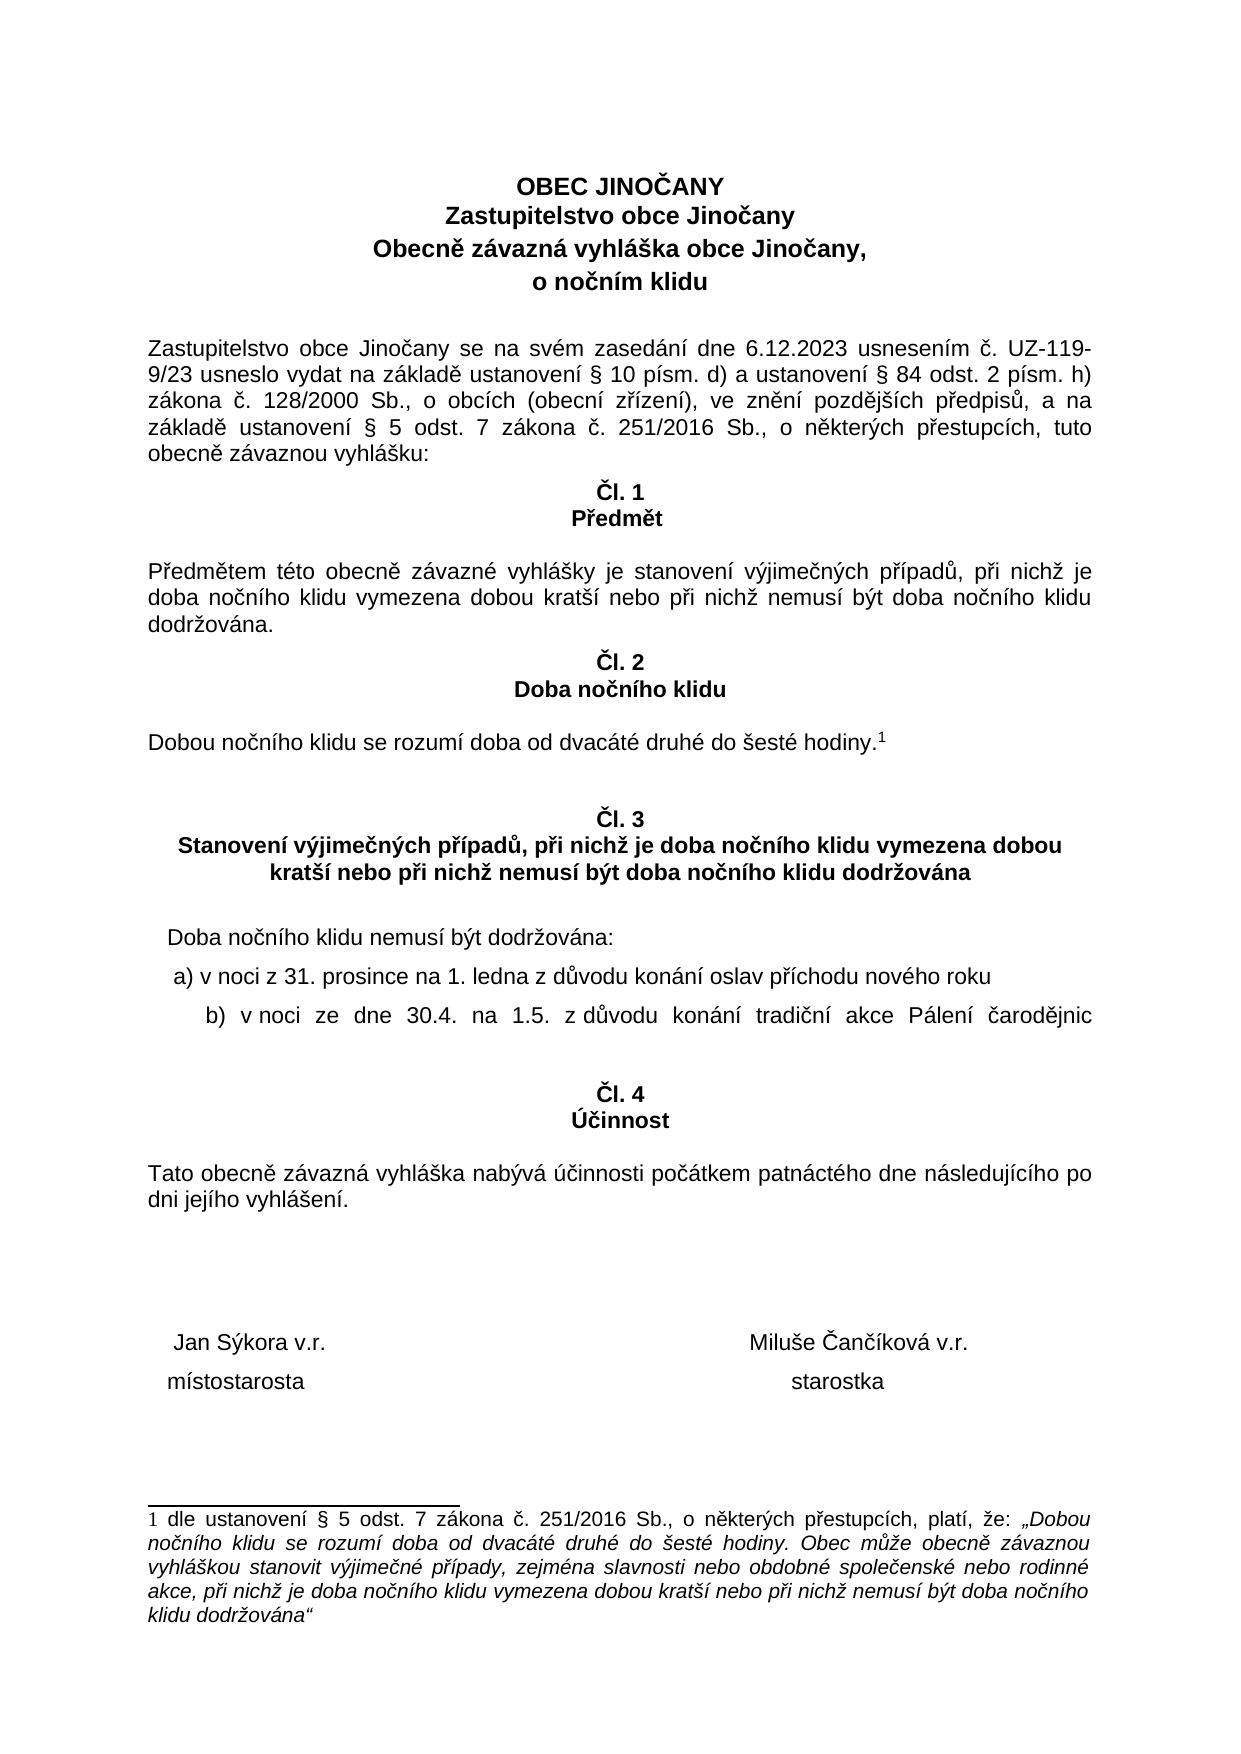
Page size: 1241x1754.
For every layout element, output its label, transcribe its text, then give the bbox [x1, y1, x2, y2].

text Doba nočního klidu [148, 676, 1093, 702]
text Čl. 2 [148, 649, 1093, 676]
text Zastupitelstvo obce Jinočany [148, 201, 1093, 229]
text o nočním klidu [148, 267, 1093, 296]
text b) v noci ze dne 30.4. na 1.5. z důvodu konání tradiční akce Pálení čarodějnic [148, 1002, 1093, 1081]
text a) v noci z 31. prosince na 1. ledna z důvodu konání oslav příchodu nového roku [148, 963, 1093, 989]
text Zastupitelstvo obce Jinočany se na svém zasedání dne 6.12.2023 usnesením č. UZ-119-9/23 usneslo vydat na základě ustanovení § 10 písm. d) a ustanovení § 84 odst. 2 písm. h) zákona č. 128/2000 Sb., o obcích (obecní zřízení), ve znění pozdějších předpisů, a na základě ustanovení § 5 odst. 7 zákona č. 251/2016 Sb., o některých přestupcích, tuto obecně závaznou vyhlášku: [148, 334, 1093, 466]
text místostarosta starostka [148, 1368, 1093, 1394]
text Předmět [148, 505, 1093, 531]
text Obecně závazná vyhláška obce Jinočany, [148, 234, 1093, 263]
text Tato obecně závazná vyhláška nabývá účinnosti počátkem patnáctého dne následujícího po dni jejího vyhlášení. [148, 1160, 1093, 1213]
text dle ustanovení § 5 odst. 7 zákona č. 251/2016 Sb., o některých přestupcích, platí, že: „Dobou nočního klidu se rozumí doba od dvacáté druhé do šesté hodiny. Obec může obecně závaznou vyhláškou stanovit výjimečné případy, zejména slavnosti nebo obdobné společenské nebo rodinné akce, při nichž je doba nočního klidu vymezena dobou kratší nebo při nichž nemusí být doba nočního klidu dodržována“ [148, 1506, 1093, 1626]
text Předmětem této obecně závazné vyhlášky je stanovení výjimečných případů, při nichž je doba nočního klidu vymezena dobou kratší nebo při nichž nemusí být doba nočního klidu dodržována. [148, 558, 1093, 637]
text Dobou nočního klidu se rozumí doba od dvacáté druhé do šesté hodiny. [148, 728, 1093, 755]
text Čl. 3 [148, 806, 1093, 832]
text Účinnost [148, 1107, 1093, 1133]
text Doba nočního klidu nemusí být dodržována: [148, 924, 1093, 950]
text Čl. 4 [148, 1081, 1093, 1107]
text Jan Sýkora v.r. Miluše Čančíková v.r. [148, 1329, 1093, 1356]
text OBEC JINOČANY [148, 172, 1093, 201]
text Čl. 1 [148, 479, 1093, 505]
text Stanovení výjimečných případů, při nichž je doba nočního klidu vymezena dobou kratší nebo při nichž nemusí být doba nočního klidu dodržována [148, 832, 1093, 885]
